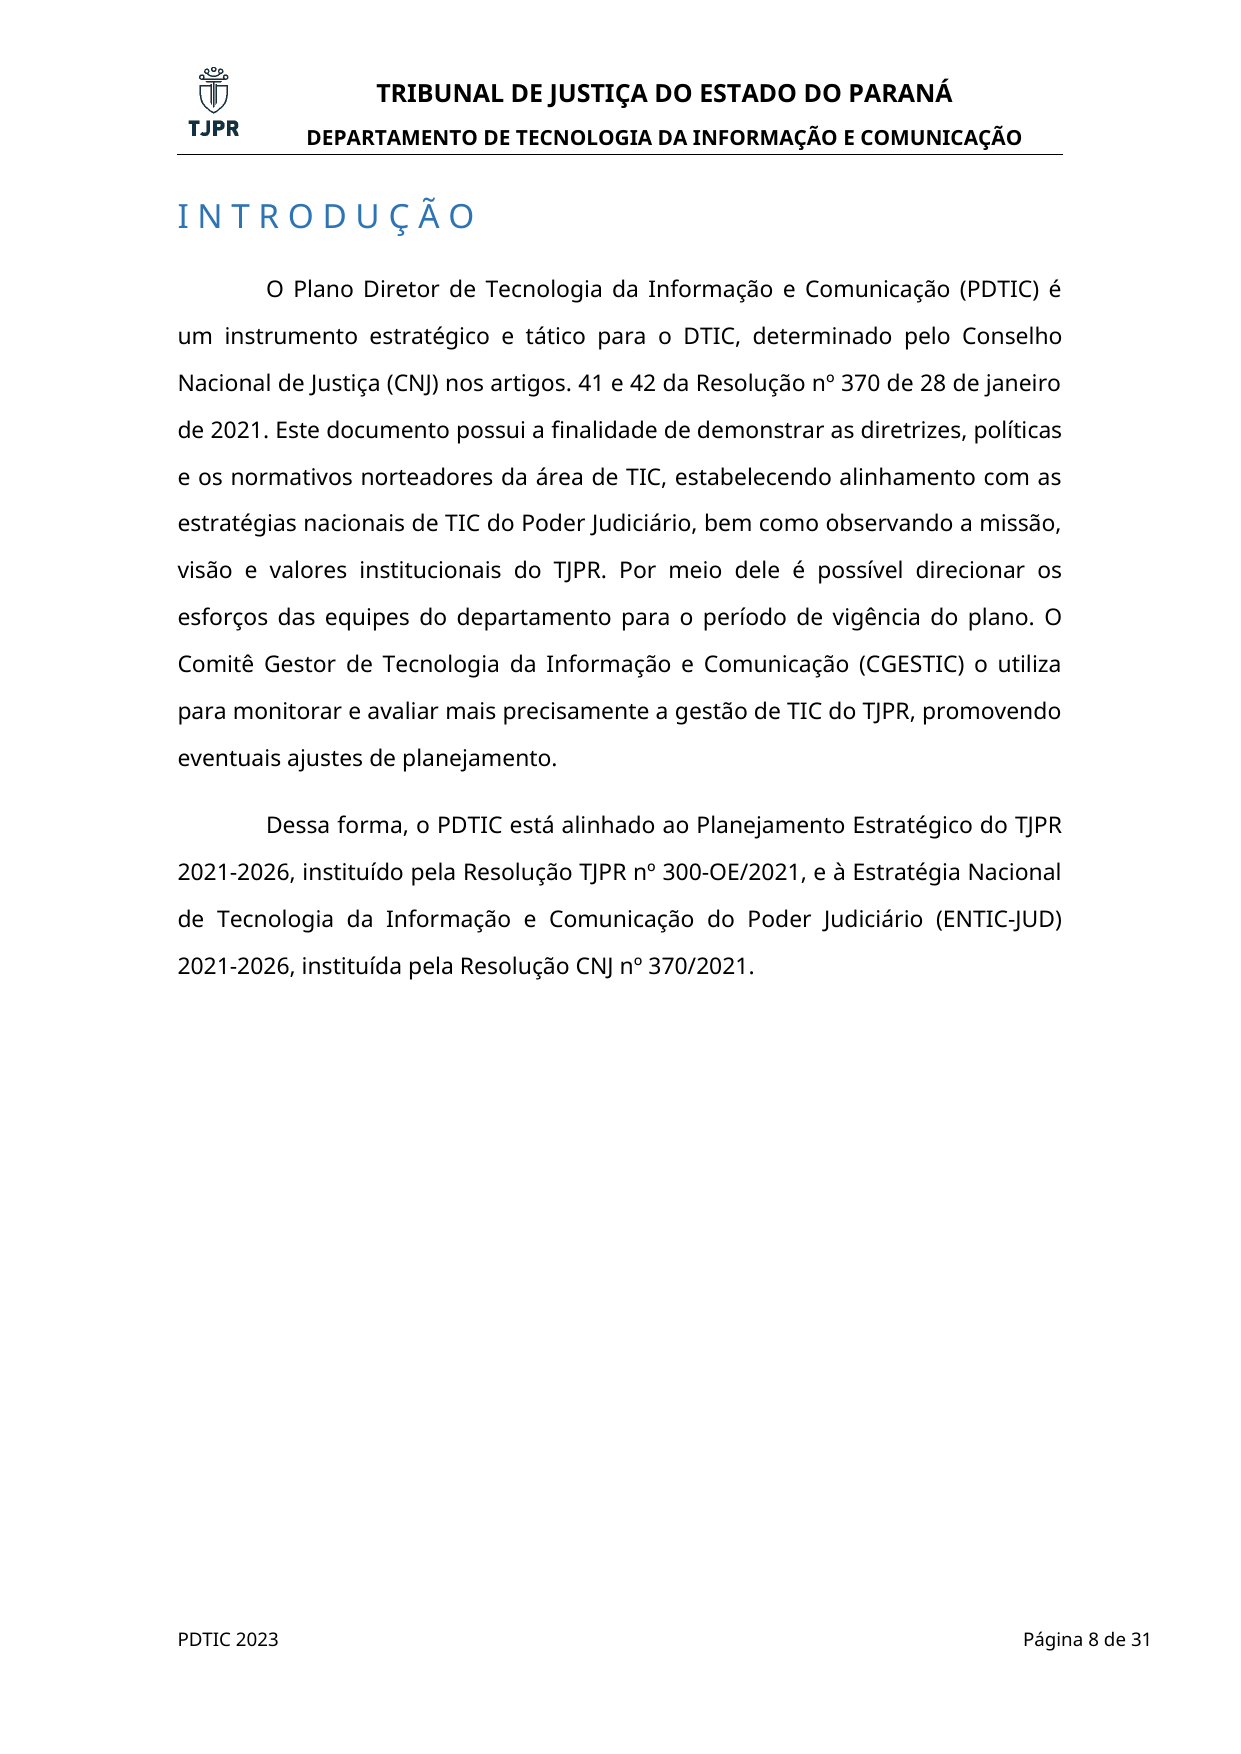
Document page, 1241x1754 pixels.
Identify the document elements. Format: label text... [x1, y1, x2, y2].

subtitle I N T R O D U Ç Ã O [177, 192, 1063, 238]
text O Plano Diretor de Tecnologia da Informação e Comunicação (PDTIC) é um instrumento estratégico e tático para o DTIC, determinado pelo Conselho Nacional de Justiça (CNJ) nos artigos. 41 e 42 da Resolução nº 370 de 28 de janeiro de 2021. Este documento possui a finalidade de demonstrar as diretrizes, políticas e os normativos norteadores da área de TIC, estabelecendo alinhamento com as estratégias nacionais de TIC do Poder Judiciário, bem como observando a missão, visão e valores institucionais do TJPR. Por meio dele é possível direcionar os esforços das equipes do departamento para o período de vigência do plano. O Comitê Gestor de Tecnologia da Informação e Comunicação (CGESTIC) o utiliza para monitorar e avaliar mais precisamente a gestão de TIC do TJPR, promovendo eventuais ajustes de planejamento. [177, 273, 1063, 773]
text Dessa forma, o PDTIC está alinhado ao Planejamento Estratégico do TJPR 2021-2026, instituído pela Resolução TJPR nº 300-OE/2021, e à Estratégia Nacional de Tecnologia da Informação e Comunicação do Poder Judiciário (ENTIC-JUD) 2021-2026, instituída pela Resolução CNJ nº 370/2021. [177, 809, 1063, 981]
picture [188, 67, 239, 136]
